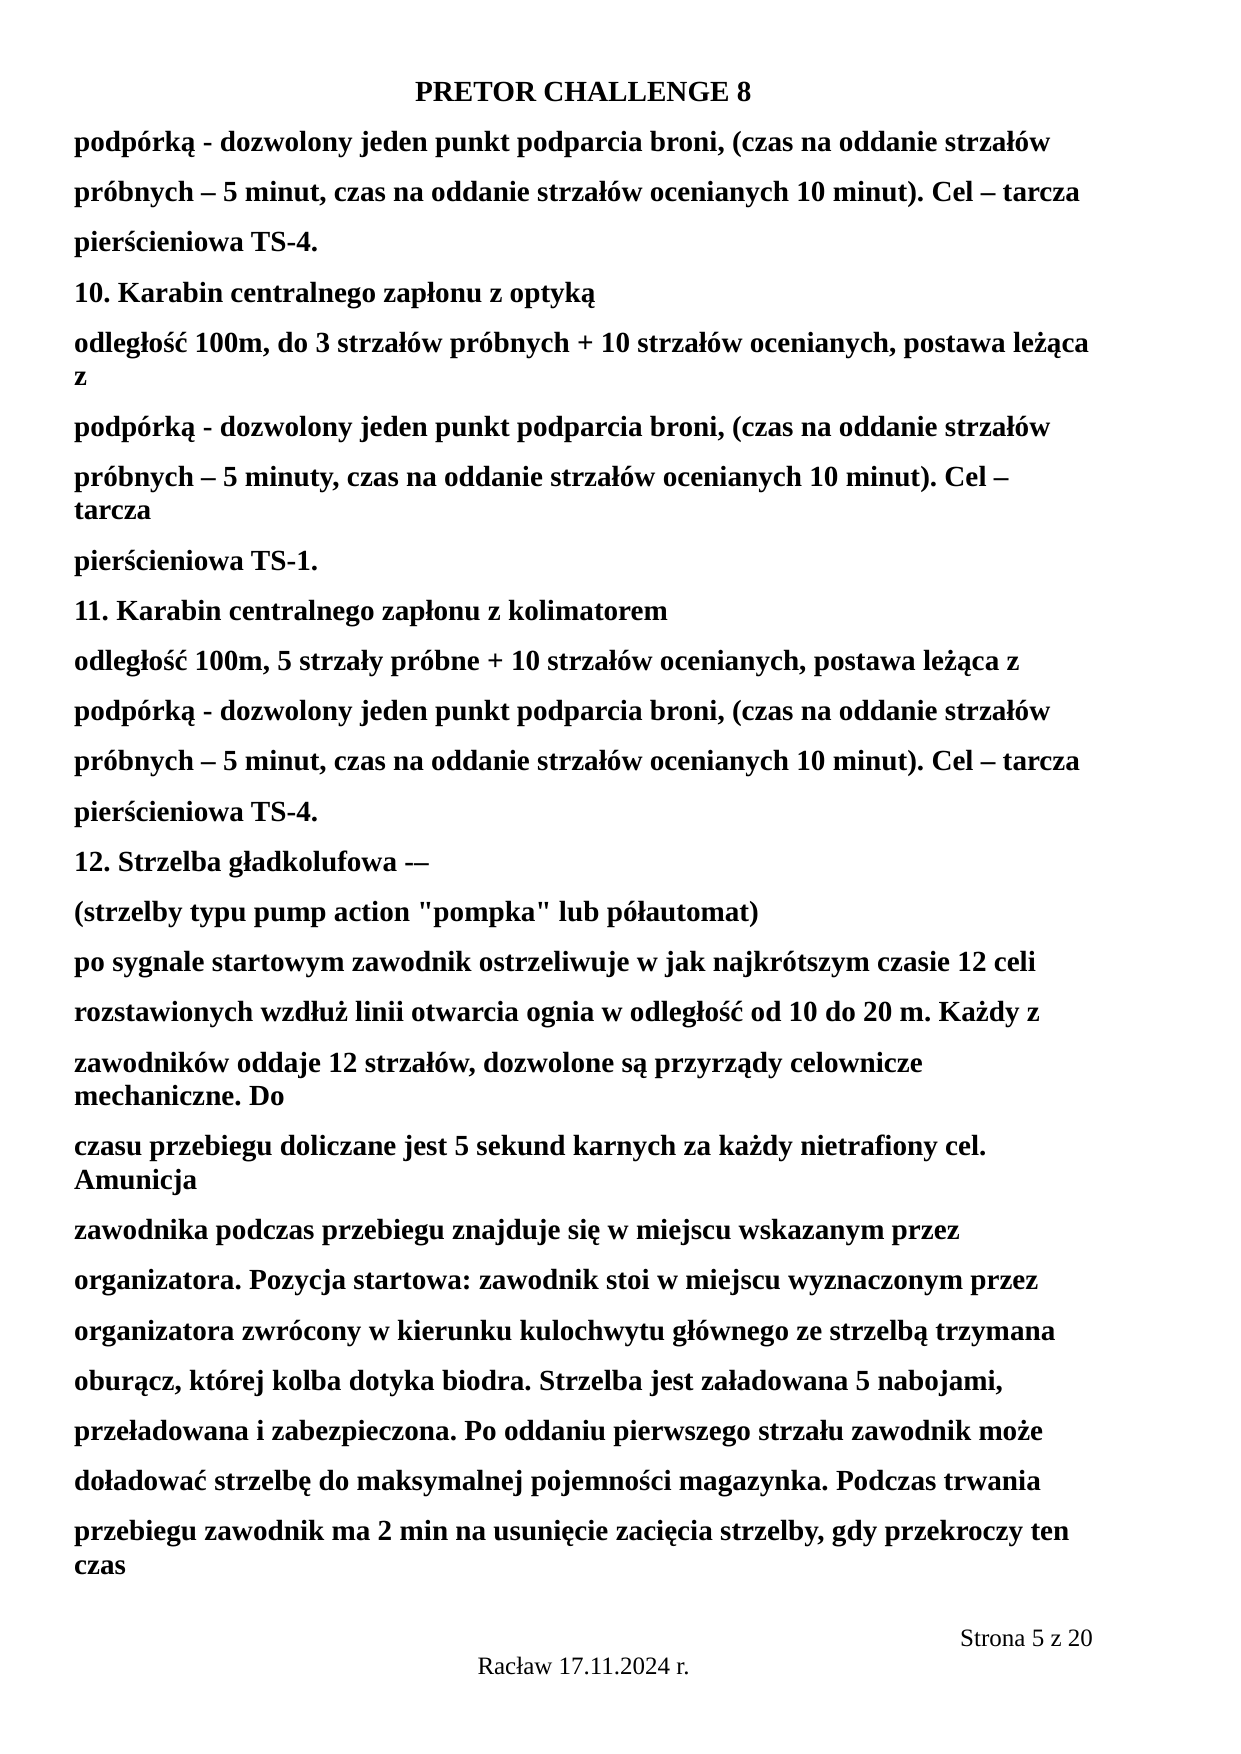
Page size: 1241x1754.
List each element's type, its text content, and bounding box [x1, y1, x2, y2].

text odległość 100m, do 3 strzałów próbnych + 10 strzałów ocenianych, postawa leżąca z [74, 325, 1093, 392]
text czasu przebiegu doliczane jest 5 sekund karnych za każdy nietrafiony cel. Amunicja [74, 1128, 1093, 1196]
text przebiegu zawodnik ma 2 min na usunięcie zacięcia strzelby, gdy przekroczy ten czas [74, 1513, 1093, 1581]
text rozstawionych wzdłuż linii otwarcia ognia w odległość od 10 do 20 m. Każdy z [74, 994, 1093, 1028]
text (strzelby typu pump action "pompka" lub półautomat) [74, 894, 1093, 928]
text próbnych – 5 minut, czas na oddanie strzałów ocenianych 10 minut). Cel – tarcza [74, 743, 1093, 777]
text 11. Karabin centralnego zapłonu z kolimatorem [74, 593, 1093, 626]
text 10. Karabin centralnego zapłonu z optyką [74, 275, 1093, 308]
text podpórką - dozwolony jeden punkt podparcia broni, (czas na oddanie strzałów [74, 124, 1093, 158]
text podpórką - dozwolony jeden punkt podparcia broni, (czas na oddanie strzałów [74, 693, 1093, 727]
text pierścieniowa TS-4. [74, 794, 1093, 827]
text doładować strzelbę do maksymalnej pojemności magazynka. Podczas trwania [74, 1463, 1093, 1497]
text odległość 100m, 5 strzały próbne + 10 strzałów ocenianych, postawa leżąca z [74, 643, 1093, 677]
text zawodników oddaje 12 strzałów, dozwolone są przyrządy celownicze mechaniczne. Do [74, 1045, 1093, 1112]
text próbnych – 5 minut, czas na oddanie strzałów ocenianych 10 minut). Cel – tarcza [74, 174, 1093, 208]
text zawodnika podczas przebiegu znajduje się w miejscu wskazanym przez [74, 1212, 1093, 1246]
text oburącz, której kolba dotyka biodra. Strzelba jest załadowana 5 nabojami, [74, 1363, 1093, 1396]
text pierścieniowa TS-1. [74, 543, 1093, 576]
text organizatora. Pozycja startowa: zawodnik stoi w miejscu wyznaczonym przez [74, 1262, 1093, 1296]
text po sygnale startowym zawodnik ostrzeliwuje w jak najkrótszym czasie 12 celi [74, 944, 1093, 978]
text podpórką - dozwolony jeden punkt podparcia broni, (czas na oddanie strzałów [74, 409, 1093, 442]
text 12. Strzelba gładkolufowa -– [74, 844, 1093, 877]
text pierścieniowa TS-4. [74, 224, 1093, 258]
text próbnych – 5 minuty, czas na oddanie strzałów ocenianych 10 minut). Cel – tarcza [74, 459, 1093, 526]
text organizatora zwrócony w kierunku kulochwytu głównego ze strzelbą trzymana [74, 1313, 1093, 1346]
text przeładowana i zabezpieczona. Po oddaniu pierwszego strzału zawodnik może [74, 1413, 1093, 1447]
